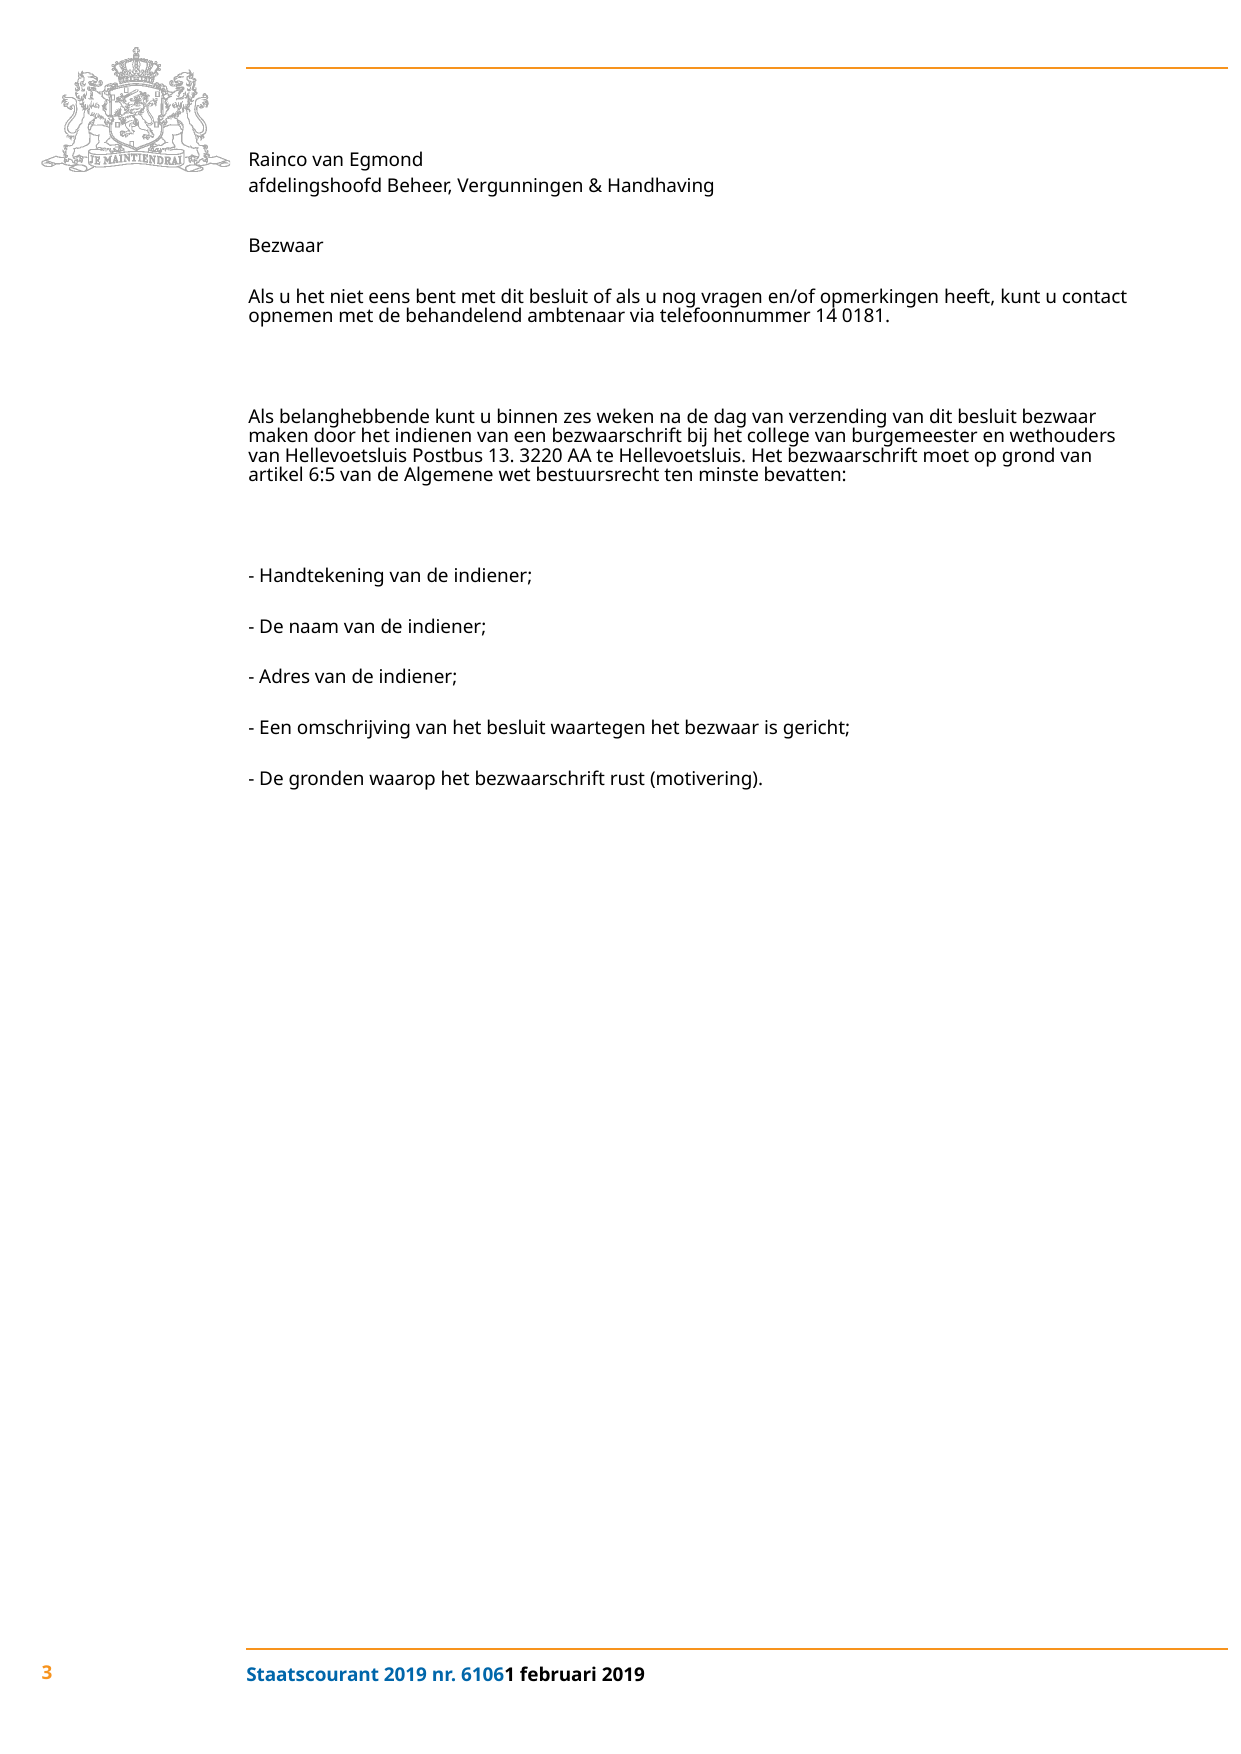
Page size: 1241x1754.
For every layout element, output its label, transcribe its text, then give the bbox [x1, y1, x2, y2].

text - Een omschrijving van het besluit waartegen het bezwaar is gericht; [248, 719, 1152, 738]
text Bezwaar [248, 237, 1152, 256]
text - Handtekening van de indiener; [248, 567, 1152, 587]
text Rainco van Egmond [248, 146, 1152, 172]
picture [41, 47, 231, 172]
text - De naam van de indiener; [248, 618, 1152, 637]
text Als belanghebbende kunt u binnen zes weken na de dag van verzending van dit besluit bezwaar maken door het indienen van een bezwaarschrift bij het college van burgemeester en wethouders van Hellevoetsluis Postbus 13. 3220 AA te Hellevoetsluis. Het bezwaarschrift moet op grond van artikel 6:5 van de Algemene wet bestuursrecht ten minste bevatten: [248, 408, 1152, 485]
text - Adres van de indiener; [248, 668, 1152, 688]
text afdelingshoofd Beheer, Vergunningen & Handhaving [248, 172, 1152, 198]
text - De gronden waarop het bezwaarschrift rust (motivering). [248, 770, 1152, 789]
text Als u het niet eens bent met dit besluit of als u nog vragen en/of opmerkingen heeft, kunt u contact opnemen met de behandelend ambtenaar via telefoonnummer 14 0181. [248, 288, 1152, 326]
